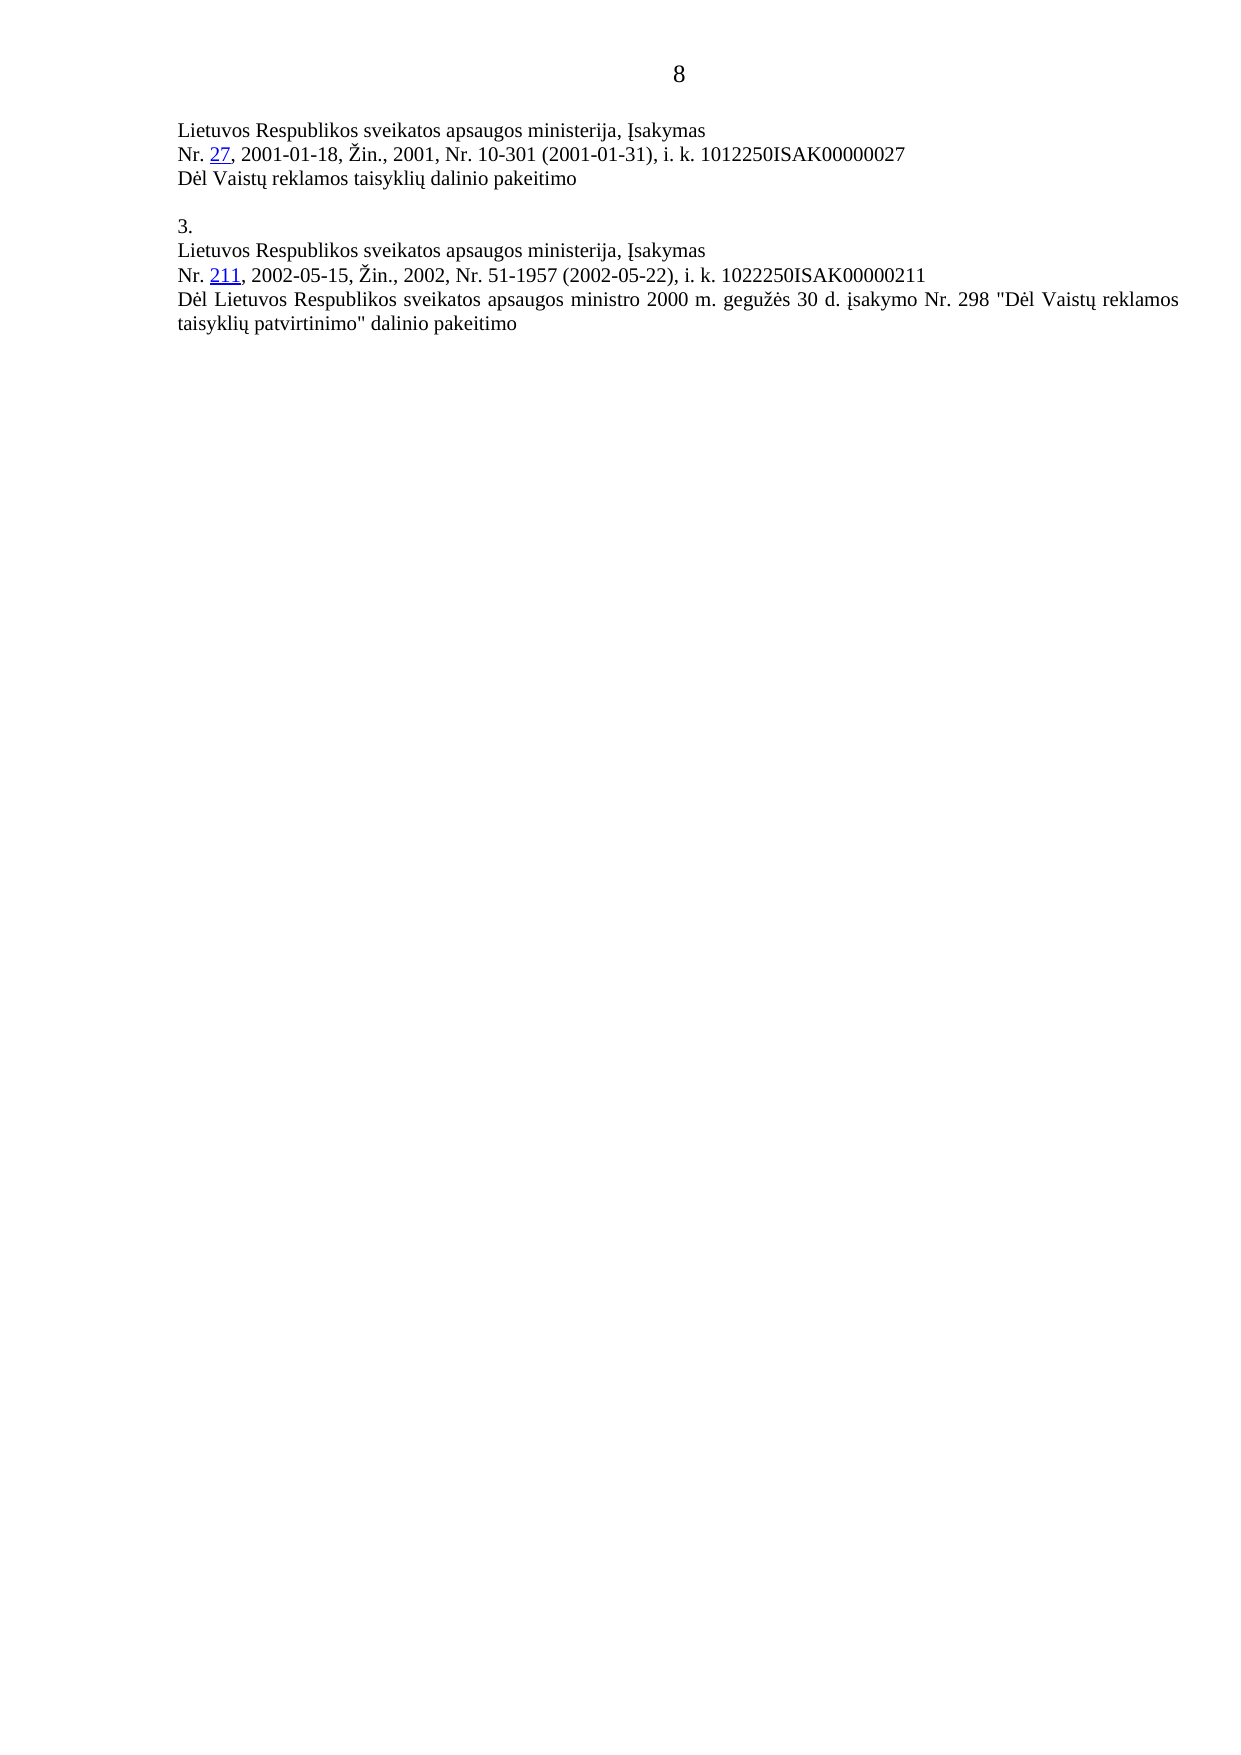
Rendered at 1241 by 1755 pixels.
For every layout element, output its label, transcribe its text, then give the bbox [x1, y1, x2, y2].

text Lietuvos Respublikos sveikatos apsaugos ministerija, Įsakymas [177, 238, 1181, 262]
text Lietuvos Respublikos sveikatos apsaugos ministerija, Įsakymas [177, 118, 1181, 142]
text 3. [177, 214, 1181, 238]
text Nr. 211, 2002-05-15, Žin., 2002, Nr. 51-1957 (2002-05-22), i. k. 1022250ISAK00000211 [177, 262, 1181, 287]
text Dėl Lietuvos Respublikos sveikatos apsaugos ministro 2000 m. gegužės 30 d. įsakymo Nr. 298 "Dėl Vaistų reklamos taisyklių patvirtinimo" dalinio pakeitimo [177, 287, 1181, 335]
text Nr. 27, 2001-01-18, Žin., 2001, Nr. 10-301 (2001-01-31), i. k. 1012250ISAK00000027 [177, 142, 1181, 166]
text Dėl Vaistų reklamos taisyklių dalinio pakeitimo [177, 166, 1181, 190]
